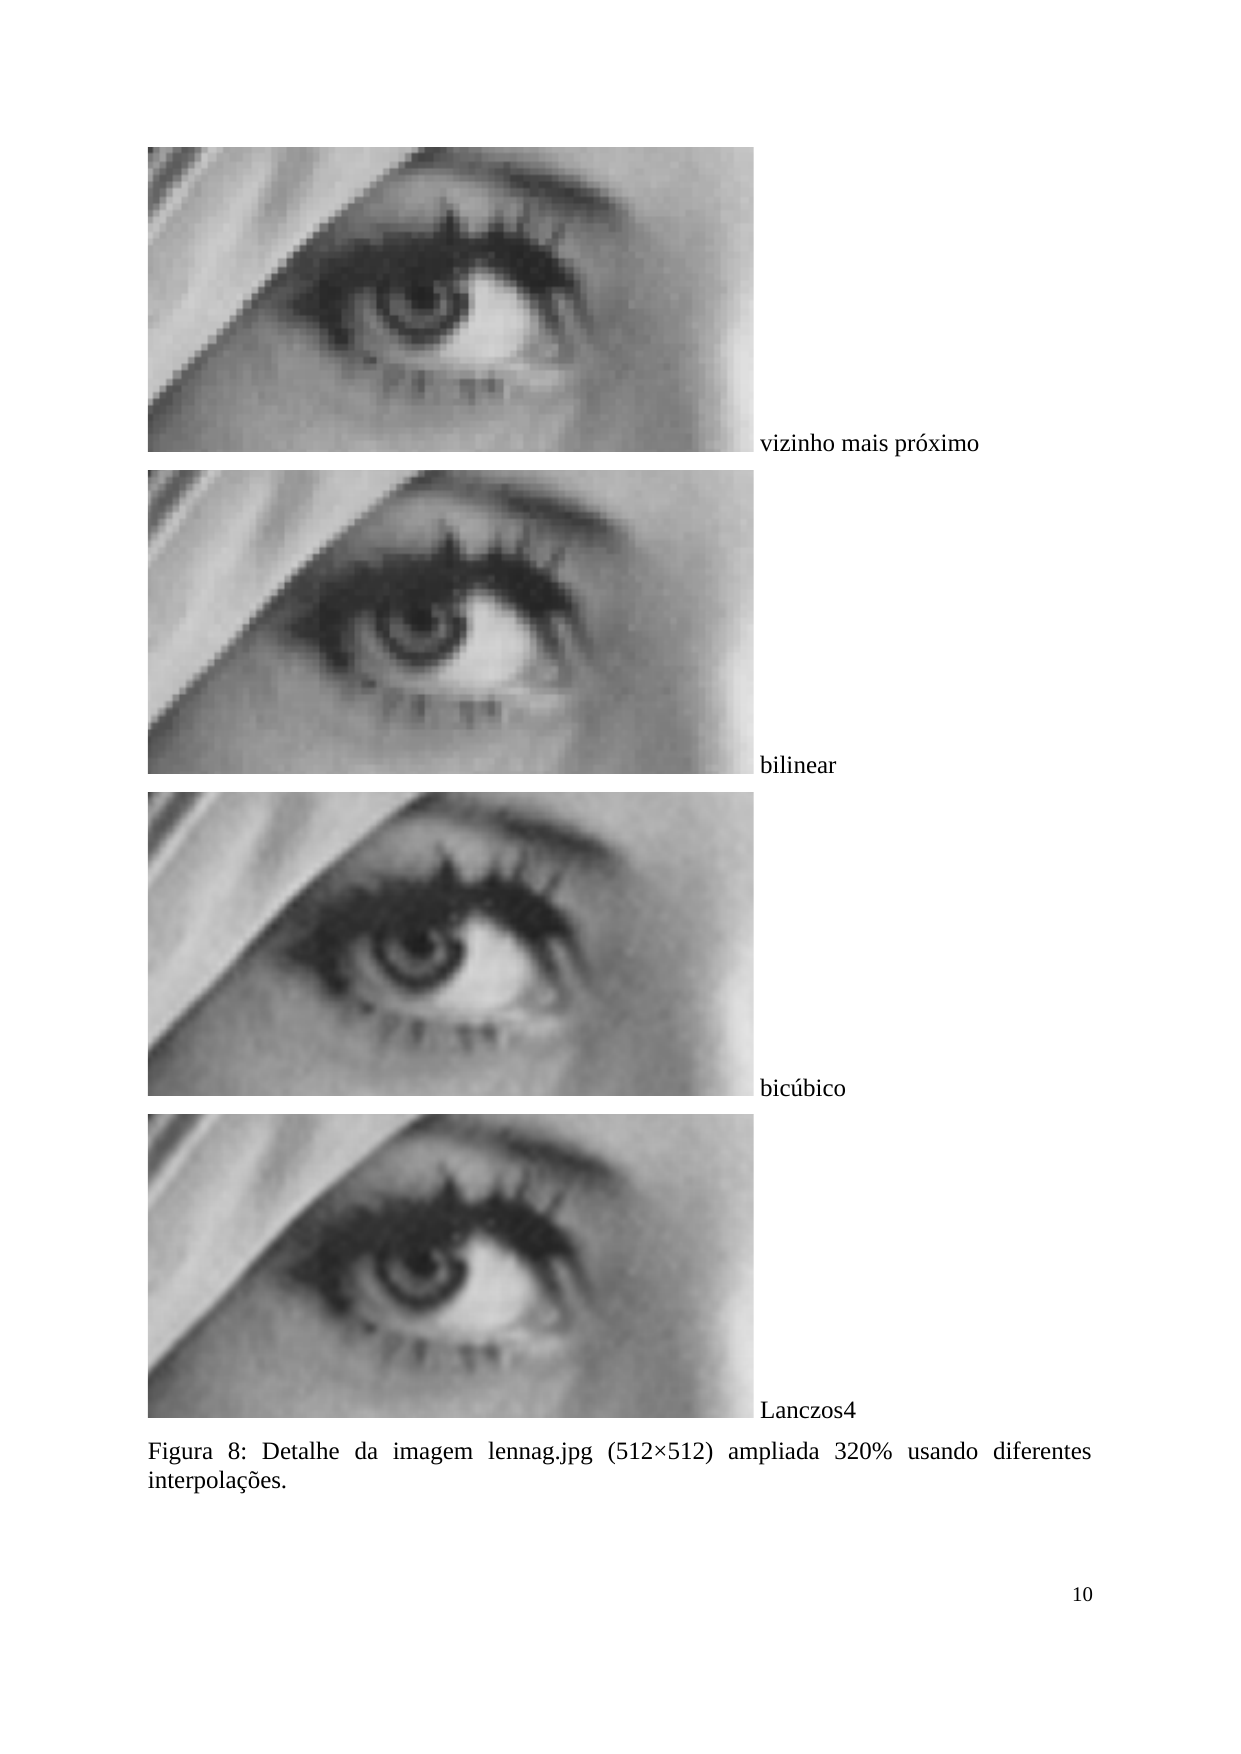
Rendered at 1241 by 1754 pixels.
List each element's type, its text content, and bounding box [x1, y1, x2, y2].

text bicúbico [148, 792, 1092, 1101]
text bilinear [148, 470, 1092, 779]
text Lanczos4 [148, 1114, 1092, 1423]
picture [147, 792, 754, 1096]
picture [147, 470, 754, 774]
picture [147, 147, 754, 452]
text vizinho mais próximo [148, 148, 1092, 457]
text Figura 8: Detalhe da imagem lennag.jpg (512×512) ampliada 320% usando diferentes interpolações. [148, 1436, 1092, 1493]
picture [147, 1114, 754, 1418]
